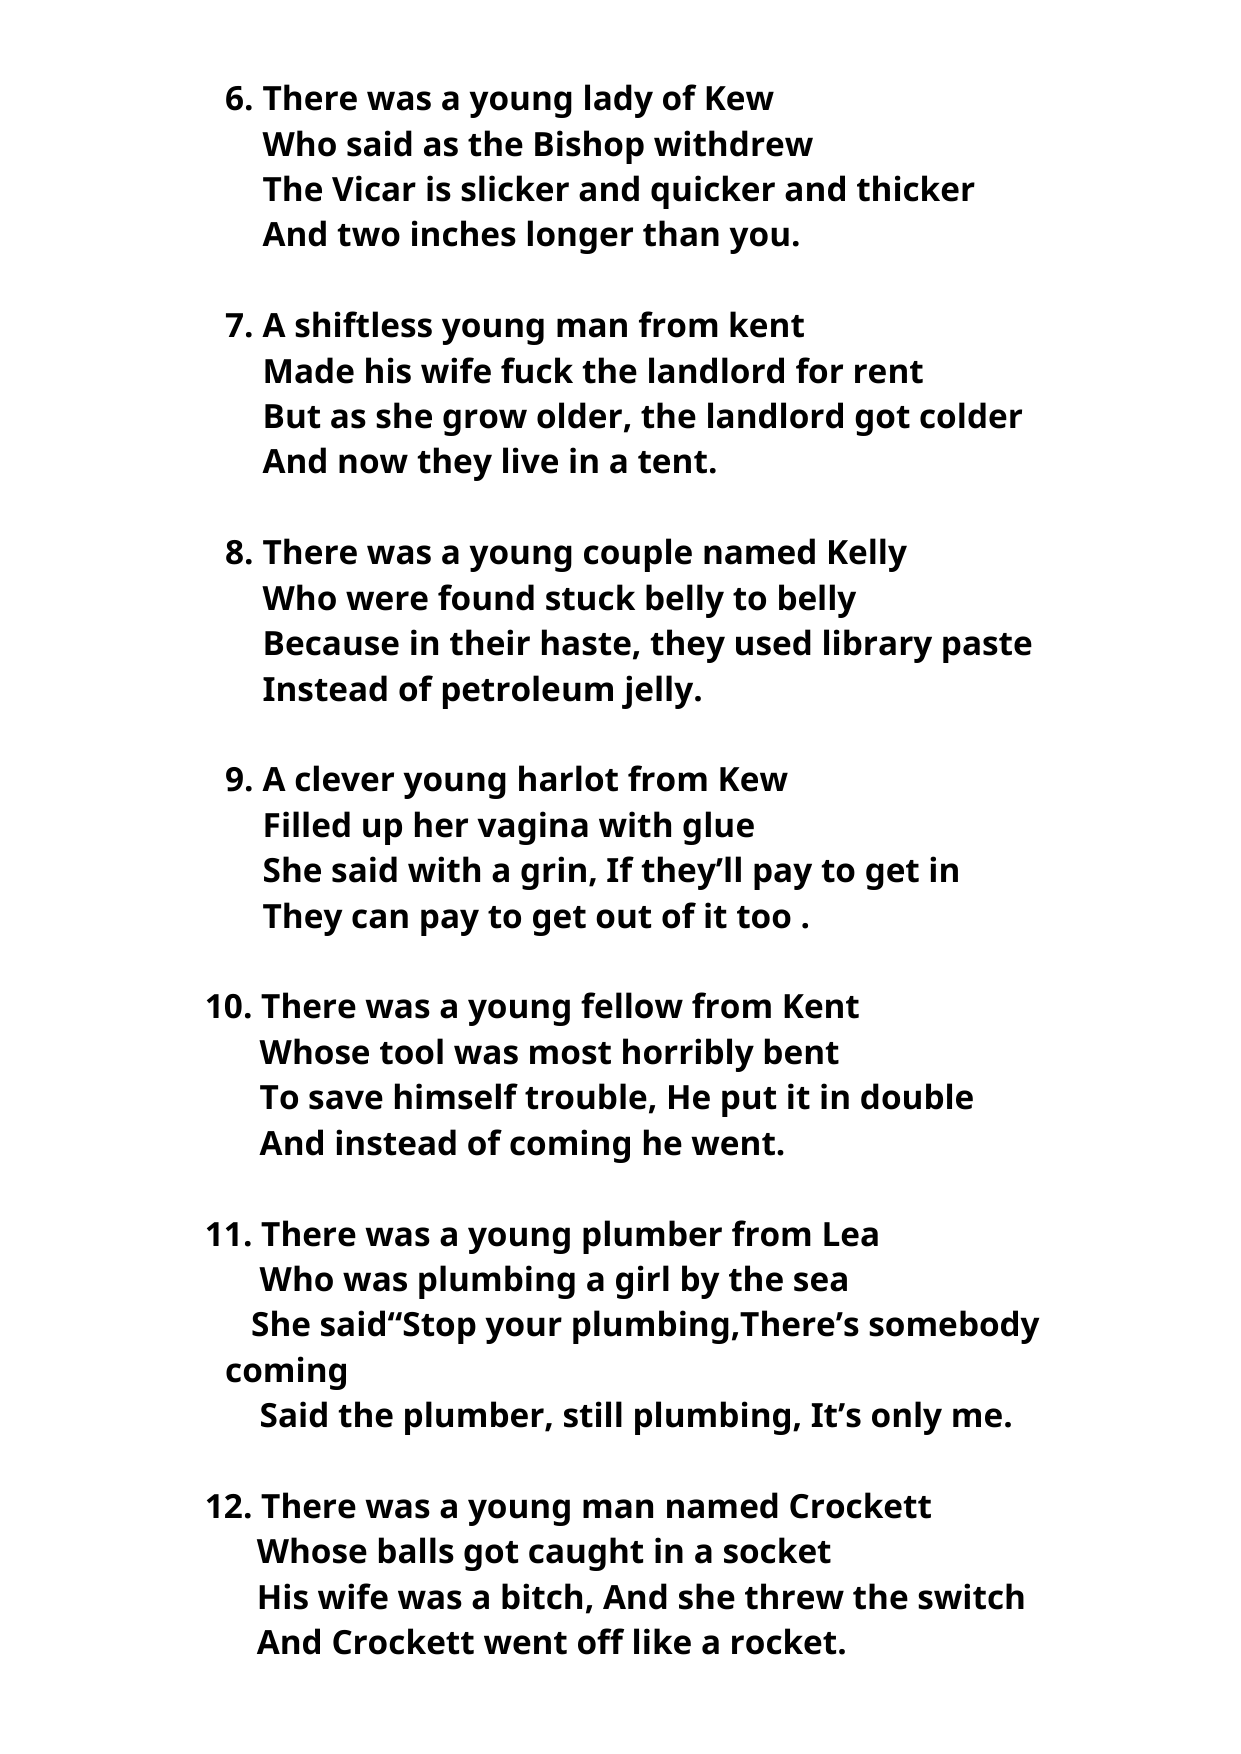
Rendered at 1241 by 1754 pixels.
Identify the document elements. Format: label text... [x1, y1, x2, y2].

text And two inches longer than you. [262, 211, 1053, 257]
text But as she grow older, the landlord got colder [262, 393, 1053, 438]
text Whose balls got caught in a socket [187, 1528, 1053, 1574]
text Said the plumber, still plumbing, It’s only me. [225, 1392, 1053, 1437]
list There was a young couple named Kelly [225, 529, 1053, 574]
text Because in their haste, they used library paste [262, 620, 1053, 665]
text To save himself trouble, He put it in double [225, 1074, 1053, 1119]
text And instead of coming he went. [225, 1119, 1053, 1165]
text They can pay to get out of it too . [262, 892, 1053, 938]
text She said with a grin, If they’ll pay to get in [262, 847, 1053, 892]
list A clever young harlot from Kew [225, 756, 1053, 802]
text Filled up her vagina with glue [262, 802, 1053, 847]
text Who were found stuck belly to belly [262, 574, 1053, 620]
text 11. There was a young plumber from Lea [187, 1210, 1053, 1256]
text 10. There was a young fellow from Kent [187, 983, 1053, 1029]
text And now they live in a tent. [262, 438, 1053, 484]
list There was a young lady of Kew [225, 75, 1053, 120]
text 12. There was a young man named Crockett [187, 1483, 1053, 1528]
text Instead of petroleum jelly. [262, 665, 1053, 711]
text His wife was a bitch, And she threw the switch [187, 1574, 1053, 1619]
text Whose tool was most horribly bent [225, 1029, 1053, 1074]
text She said“Stop your plumbing,There’s somebody coming [225, 1301, 1053, 1392]
text Who was plumbing a girl by the sea [225, 1256, 1053, 1301]
list A shiftless young man from kent [225, 302, 1053, 347]
text Made his wife fuck the landlord for rent [262, 347, 1053, 393]
text The Vicar is slicker and quicker and thicker [262, 166, 1053, 211]
text Who said as the Bishop withdrew [262, 120, 1053, 166]
text And Crockett went off like a rocket. [187, 1619, 1053, 1664]
